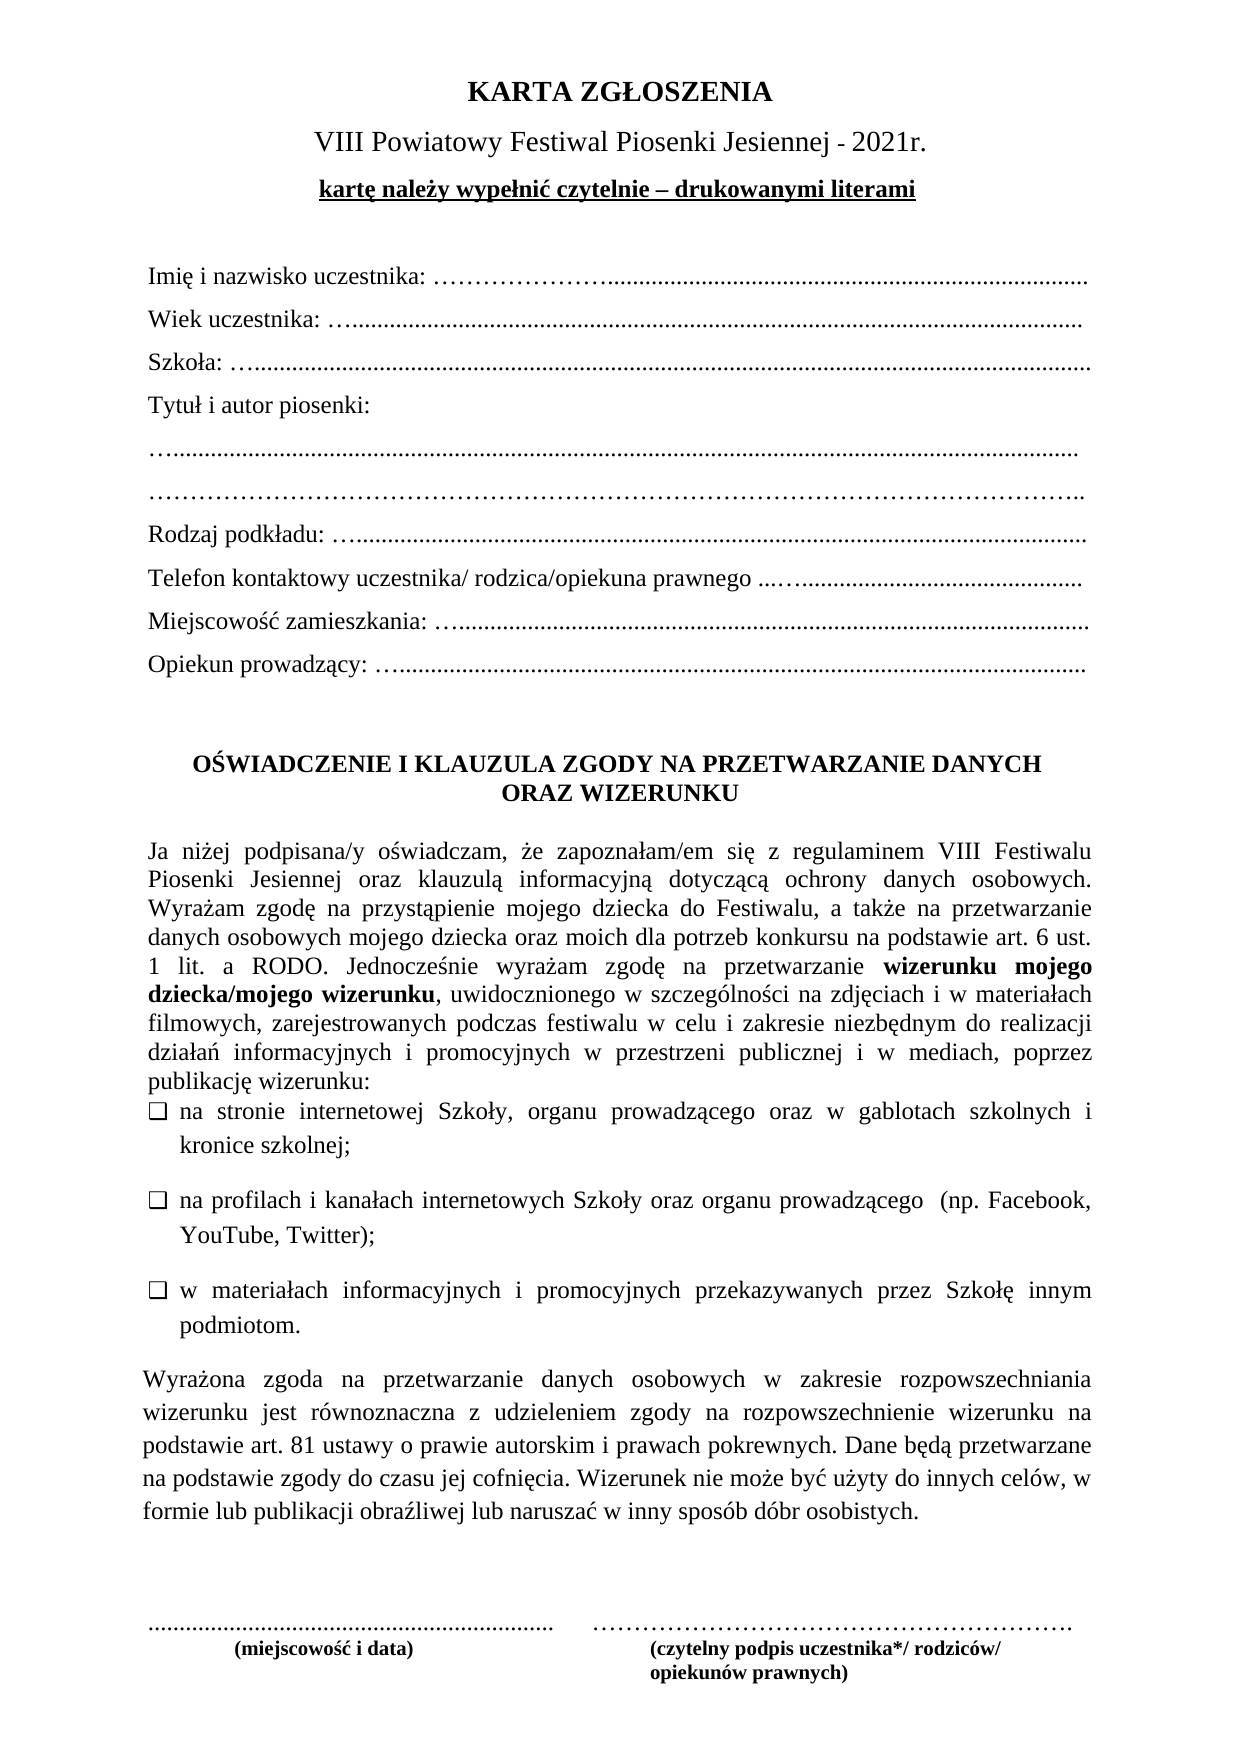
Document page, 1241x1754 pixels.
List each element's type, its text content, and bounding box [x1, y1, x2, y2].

text Ja niżej podpisana/y oświadczam, że zapoznałam/em się z regulaminem VIII Festiwalu Piosenki Jesiennej oraz klauzulą informacyjną dotyczącą ochrony danych osobowych. Wyrażam zgodę na przystąpienie mojego dziecka do Festiwalu, a także na przetwarzanie danych osobowych mojego dziecka oraz moich dla potrzeb konkursu na podstawie art. 6 ust. 1 lit. a RODO. Jednocześnie wyrażam zgodę na przetwarzanie wizerunku mojego dziecka/mojego wizerunku, uwidocznionego w szczególności na zdjęciach i w materiałach filmowych, zarejestrowanych podczas festiwalu w celu i zakresie niezbędnym do realizacji działań informacyjnych i promocyjnych w przestrzeni publicznej i w mediach, poprzez publikację wizerunku: [148, 836, 1093, 1094]
text VIII Powiatowy Festiwal Piosenki Jesiennej - 2021r. [148, 124, 1093, 158]
text Wyrażona zgoda na przetwarzanie danych osobowych w zakresie rozpowszechniania wizerunku jest równoznaczna z udzieleniem zgody na rozpowszechnienie wizerunku na podstawie art. 81 ustawy o prawie autorskim i prawach pokrewnych. Dane będą przetwarzane na podstawie zgody do czasu jej cofnięcia. Wizerunek nie może być użyty do innych celów, w formie lub publikacji obraźliwej lub naruszać w inny sposób dóbr osobistych. [142, 1364, 1093, 1525]
text (miejscowość i data) (czytelny podpis uczestnika*/ rodziców/ opiekunów prawnych) [187, 1636, 1093, 1684]
text Telefon kontaktowy uczestnika/ rodzica/opiekuna prawnego ...…............................................. [148, 563, 1093, 591]
list na profilach i kanałach internetowych Szkoły oraz organu prowadzącego (np. Facebook, YouTube, Twitter); [148, 1184, 1093, 1249]
text OŚWIADCZENIE I KLAUZULA ZGODY NA PRZETWARZANIE DANYCH ORAZ WIZERUNKU [148, 749, 1093, 807]
text KARTA ZGŁOSZENIA [148, 74, 1093, 107]
list na stronie internetowej Szkoły, organu prowadzącego oraz w gablotach szkolnych i kronice szkolnej; [148, 1095, 1093, 1159]
text …................................................................................................................................................. [148, 433, 1093, 462]
text kartę należy wypełnić czytelnie – drukowanymi literami [148, 174, 1093, 203]
text ................................................................. …………………………………………………. [148, 1607, 1093, 1636]
text Rodzaj podkładu: …..................................................................................................................... [148, 519, 1093, 548]
text Miejscowość zamieszkania: …..................................................................................................... [148, 606, 1093, 634]
text Opiekun prowadzący: ….............................................................................................................. [148, 649, 1093, 678]
text Imię i nazwisko uczestnika: …………………............................................................................. [148, 261, 1093, 289]
list w materiałach informacyjnych i promocyjnych przekazywanych przez Szkołę innym podmiotom. [148, 1274, 1093, 1338]
text Tytuł i autor piosenki: [148, 390, 1093, 419]
text ………………………………………………………………………………………………….. [148, 476, 1093, 505]
text Szkoła: …...................................................................................................................................... [148, 347, 1093, 376]
text Wiek uczestnika: …..................................................................................................................... [148, 304, 1093, 333]
